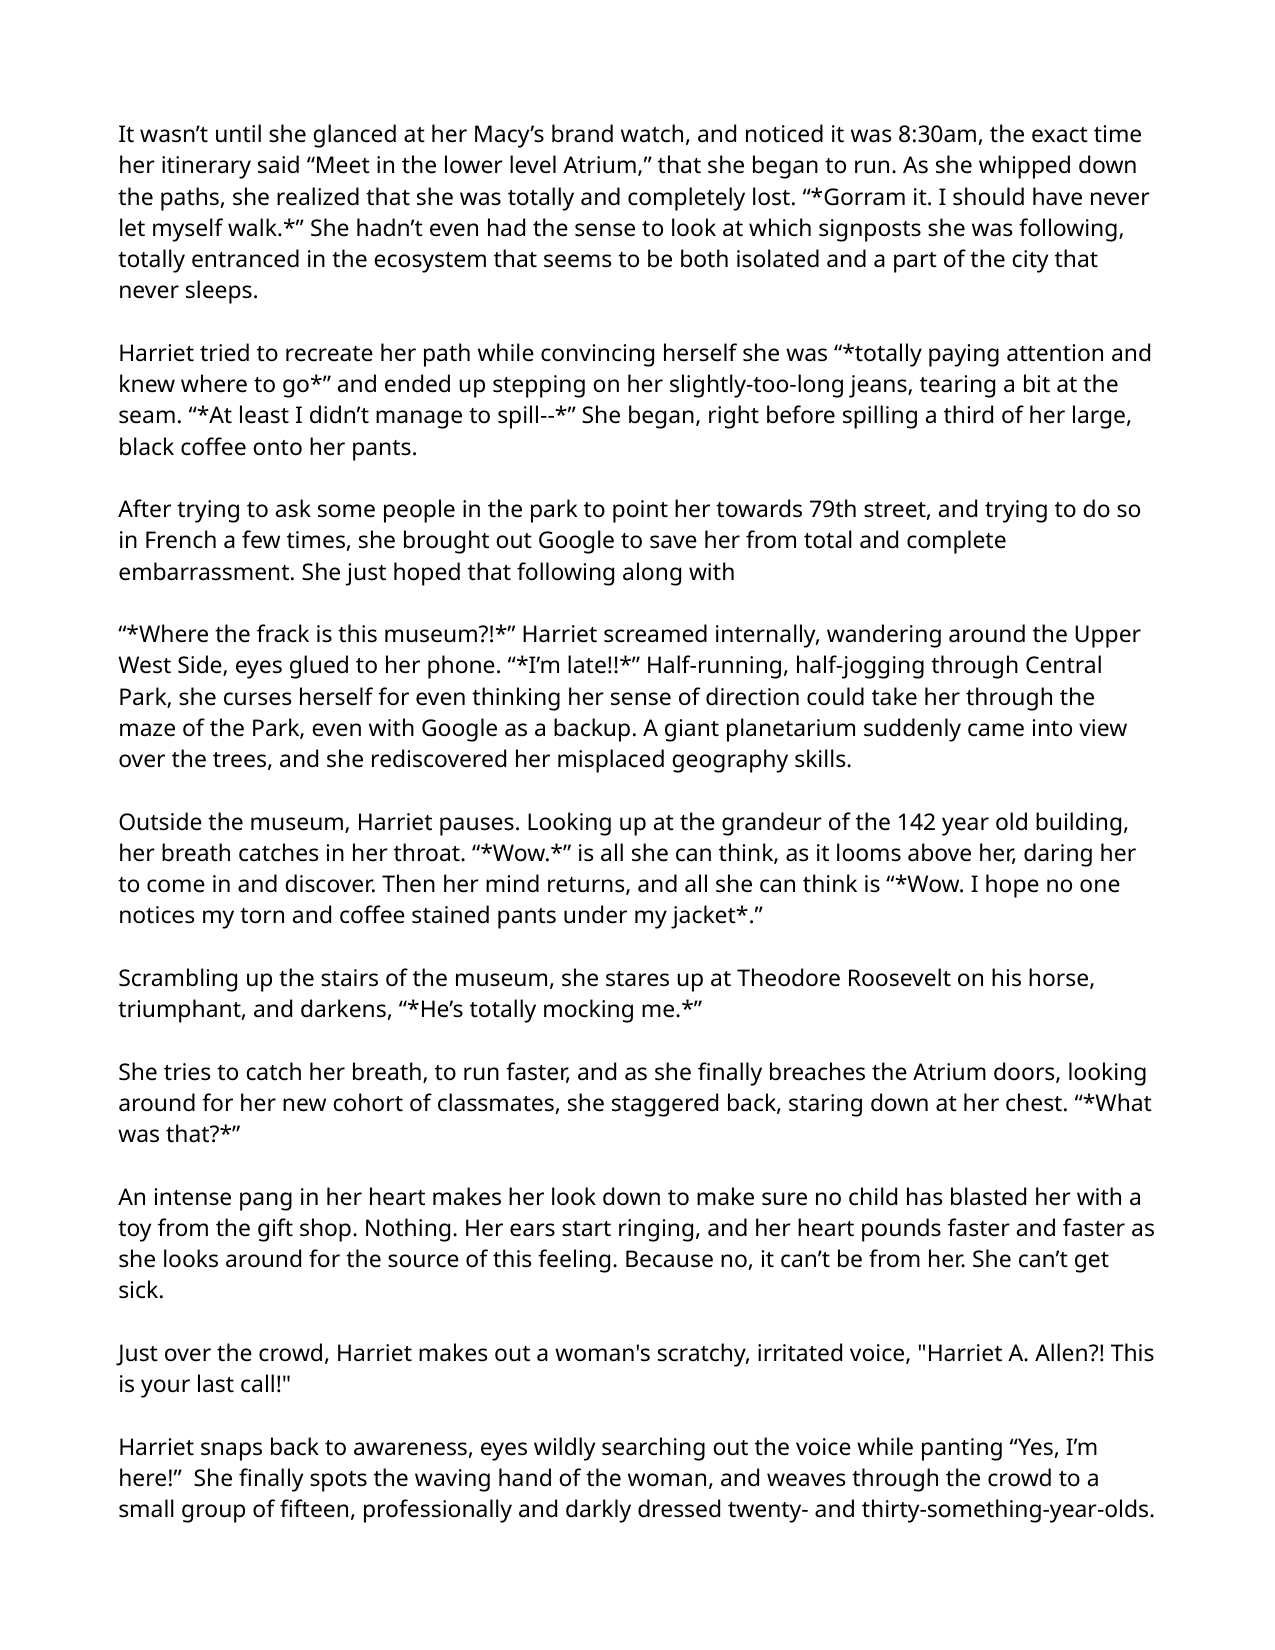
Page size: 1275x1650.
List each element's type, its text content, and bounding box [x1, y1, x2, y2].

text Harriet tried to recreate her path while convincing herself she was “*totally paying attention and knew where to go*” and ended up stepping on her slightly-too-long jeans, tearing a bit at the seam. “*At least I didn’t manage to spill--*” She began, right before spilling a third of her large, black coffee onto her pants. [118, 337, 1157, 462]
text An intense pang in her heart makes her look down to make sure no child has blasted her with a toy from the gift shop. Nothing. Her ears start ringing, and her heart pounds faster and faster as she looks around for the source of this feeling. Because no, it can’t be from her. She can’t get sick. [118, 1181, 1157, 1306]
text Harriet snaps back to awareness, eyes wildly searching out the voice while panting “Yes, I’m here!” She finally spots the waving hand of the woman, and weaves through the crowd to a small group of fifteen, professionally and darkly dressed twenty- and thirty-something-year-olds. [118, 1431, 1157, 1524]
text It wasn’t until she glanced at her Macy’s brand watch, and noticed it was 8:30am, the exact time her itinerary said “Meet in the lower level Atrium,” that she began to run. As she whipped down the paths, she realized that she was totally and completely lost. “*Gorram it. I should have never let myself walk.*” She hadn’t even had the sense to look at which signposts she was following, totally entranced in the ecosystem that seems to be both isolated and a part of the city that never sleeps. [118, 118, 1157, 306]
text She tries to catch her breath, to run faster, and as she finally breaches the Atrium doors, looking around for her new cohort of classmates, she staggered back, staring down at her chest. “*What was that?*” [118, 1056, 1157, 1149]
text “*Where the frack is this museum?!*” Harriet screamed internally, wandering around the Upper West Side, eyes glued to her phone. “*I’m late!!*” Half-running, half-jogging through Central Park, she curses herself for even thinking her sense of direction could take her through the maze of the Park, even with Google as a backup. A giant planetarium suddenly came into view over the trees, and she rediscovered her misplaced geography skills. [118, 618, 1157, 774]
text After trying to ask some people in the park to point her towards 79th street, and trying to do so in French a few times, she brought out Google to save her from total and complete embarrassment. She just hoped that following along with [118, 493, 1157, 587]
text Just over the crowd, Harriet makes out a woman's scratchy, irritated voice, "Harriet A. Allen?! This is your last call!" [118, 1337, 1157, 1399]
text Outside the museum, Harriet pauses. Looking up at the grandeur of the 142 year old building, her breath catches in her throat. “*Wow.*” is all she can think, as it looms above her, daring her to come in and discover. Then her mind returns, and all she can think is “*Wow. I hope no one notices my torn and coffee stained pants under my jacket*.” [118, 806, 1157, 931]
text Scrambling up the stairs of the museum, she stares up at Theodore Roosevelt on his horse, triumphant, and darkens, “*He’s totally mocking me.*” [118, 962, 1157, 1024]
